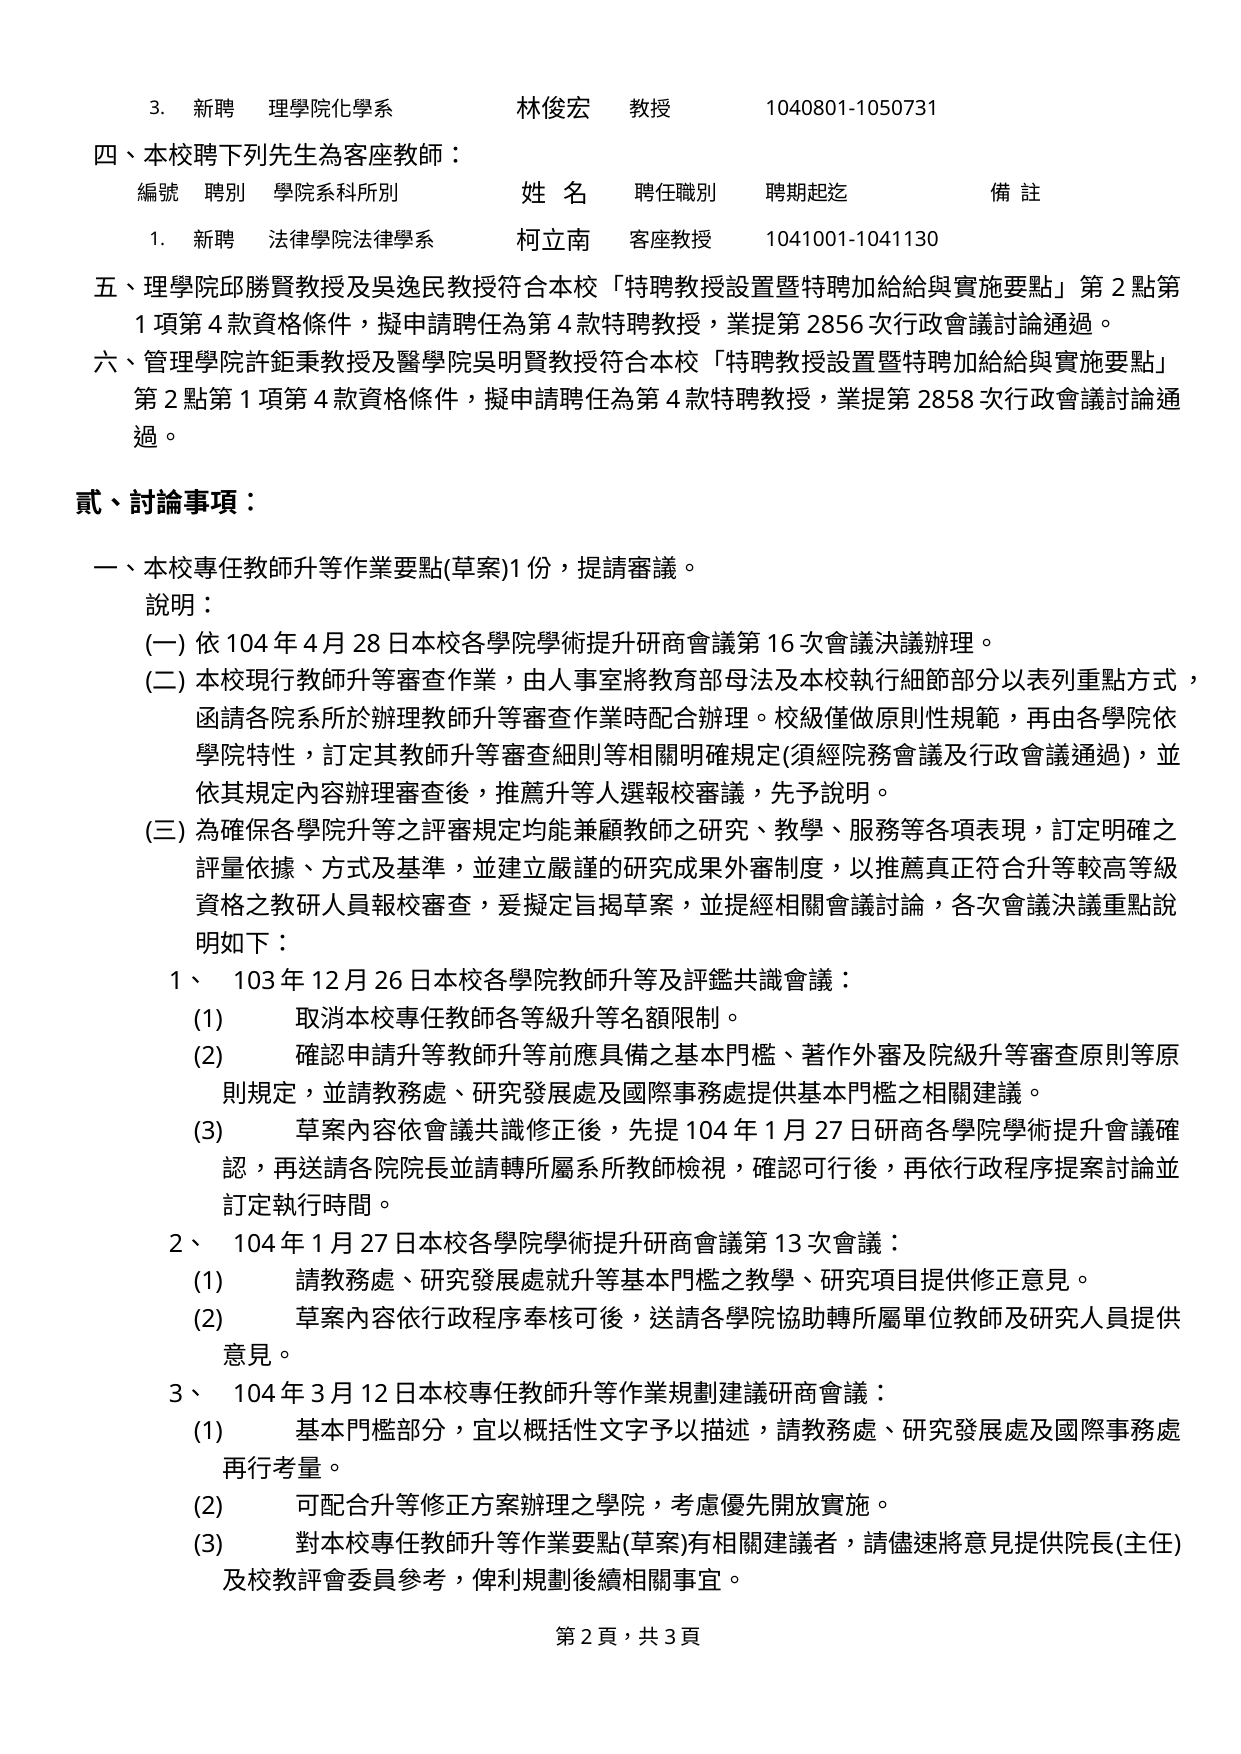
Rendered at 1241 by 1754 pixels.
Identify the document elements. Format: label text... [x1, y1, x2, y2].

table_header 姓 名 [510, 173, 623, 210]
list 可配合升等修正方案辦理之學院，考慮優先開放實施。 [223, 1485, 1181, 1523]
list 為確保各學院升等之評審規定均能兼顧教師之研究、教學、服務等各項表現，訂定明確之評量依據、方式及基準，並建立嚴謹的研究成果外審制度，以推薦真正符合升等較高等級資格之教研人員報校審查，爰擬定旨揭草案，並提經相關會議討論，各次會議決議重點說明如下： [145, 810, 1181, 960]
text 四、本校聘下列先生為客座教師： [93, 135, 1181, 173]
list 104年3月12日本校專任教師升等作業規劃建議研商會議： [169, 1373, 1181, 1410]
table_cell 法律學院法律學系 [263, 210, 510, 266]
table_cell 1040801-1050731 [754, 79, 979, 135]
list 對本校專任教師升等作業要點(草案)有相關建議者，請儘速將意見提供院長(主任)及校教評會委員參考，俾利規劃後續相關事宜。 [223, 1523, 1181, 1598]
table_cell 柯立南 [510, 210, 623, 266]
list 請教務處、研究發展處就升等基本門檻之教學、研究項目提供修正意見。 [223, 1260, 1181, 1298]
text 六、管理學院許鉅秉教授及醫學院吳明賢教授符合本校「特聘教授設置暨特聘加給給與實施要點」第2點第1項第4款資格條件，擬申請聘任為第4款特聘教授，業提第2858次行政會議討論通過。 [93, 341, 1181, 454]
list 草案內容依行政程序奉核可後，送請各學院協助轉所屬單位教師及研究人員提供意見。 [223, 1298, 1181, 1373]
table_cell 1. [131, 210, 187, 266]
table_cell [979, 210, 1196, 266]
table_header 聘任職別 [623, 173, 754, 210]
list 104年1月27日本校各學院學術提升研商會議第13次會議： [169, 1223, 1181, 1260]
table_cell 客座教授 [623, 210, 754, 266]
list 基本門檻部分，宜以概括性文字予以描述，請教務處、研究發展處及國際事務處再行考量。 [223, 1410, 1181, 1485]
table_cell 教授 [623, 79, 754, 135]
list 草案內容依會議共識修正後，先提104年1月27日研商各學院學術提升會議確認，再送請各院院長並請轉所屬系所教師檢視，確認可行後，再依行政程序提案討論並訂定執行時間。 [223, 1110, 1181, 1223]
list 取消本校專任教師各等級升等名額限制。 [223, 998, 1181, 1035]
table_header 聘期起迄 [754, 173, 979, 210]
table_cell 新聘 [188, 79, 262, 135]
table_header 備 註 [979, 173, 1196, 210]
list 依104年4月28日本校各學院學術提升研商會議第16次會議決議辦理。 [145, 623, 1181, 660]
table_header 聘別 [188, 173, 262, 210]
table_header 編號 [131, 173, 187, 210]
table_cell [979, 79, 1196, 135]
table_cell 3. [131, 79, 187, 135]
table_cell 新聘 [188, 210, 262, 266]
list 確認申請升等教師升等前應具備之基本門檻、著作外審及院級升等審查原則等原則規定，並請教務處、研究發展處及國際事務處提供基本門檻之相關建議。 [223, 1035, 1181, 1110]
table_cell 林俊宏 [510, 79, 623, 135]
table_cell 1041001-1041130 [754, 210, 979, 266]
table_header 學院系科所別 [263, 173, 510, 210]
text 說明： [145, 585, 1181, 623]
text 五、理學院邱勝賢教授及吳逸民教授符合本校「特聘教授設置暨特聘加給給與實施要點」第2點第1項第4款資格條件，擬申請聘任為第4款特聘教授，業提第2856次行政會議討論通過。 [93, 266, 1181, 341]
list 103年12月26日本校各學院教師升等及評鑑共識會議： [169, 960, 1181, 998]
text 一、本校專任教師升等作業要點(草案)1份，提請審議。 [93, 548, 1181, 585]
list 本校現行教師升等審查作業，由人事室將教育部母法及本校執行細節部分以表列重點方式，函請各院系所於辦理教師升等審查作業時配合辦理。校級僅做原則性規範，再由各學院依學院特性，訂定其教師升等審查細則等相關明確規定(須經院務會議及行政會議通過)，並依其規定內容辦理審查後，推薦升等人選報校審議，先予說明。 [145, 660, 1181, 810]
table_cell 理學院化學系 [263, 79, 510, 135]
text 貳、討論事項︰ [75, 463, 1181, 538]
